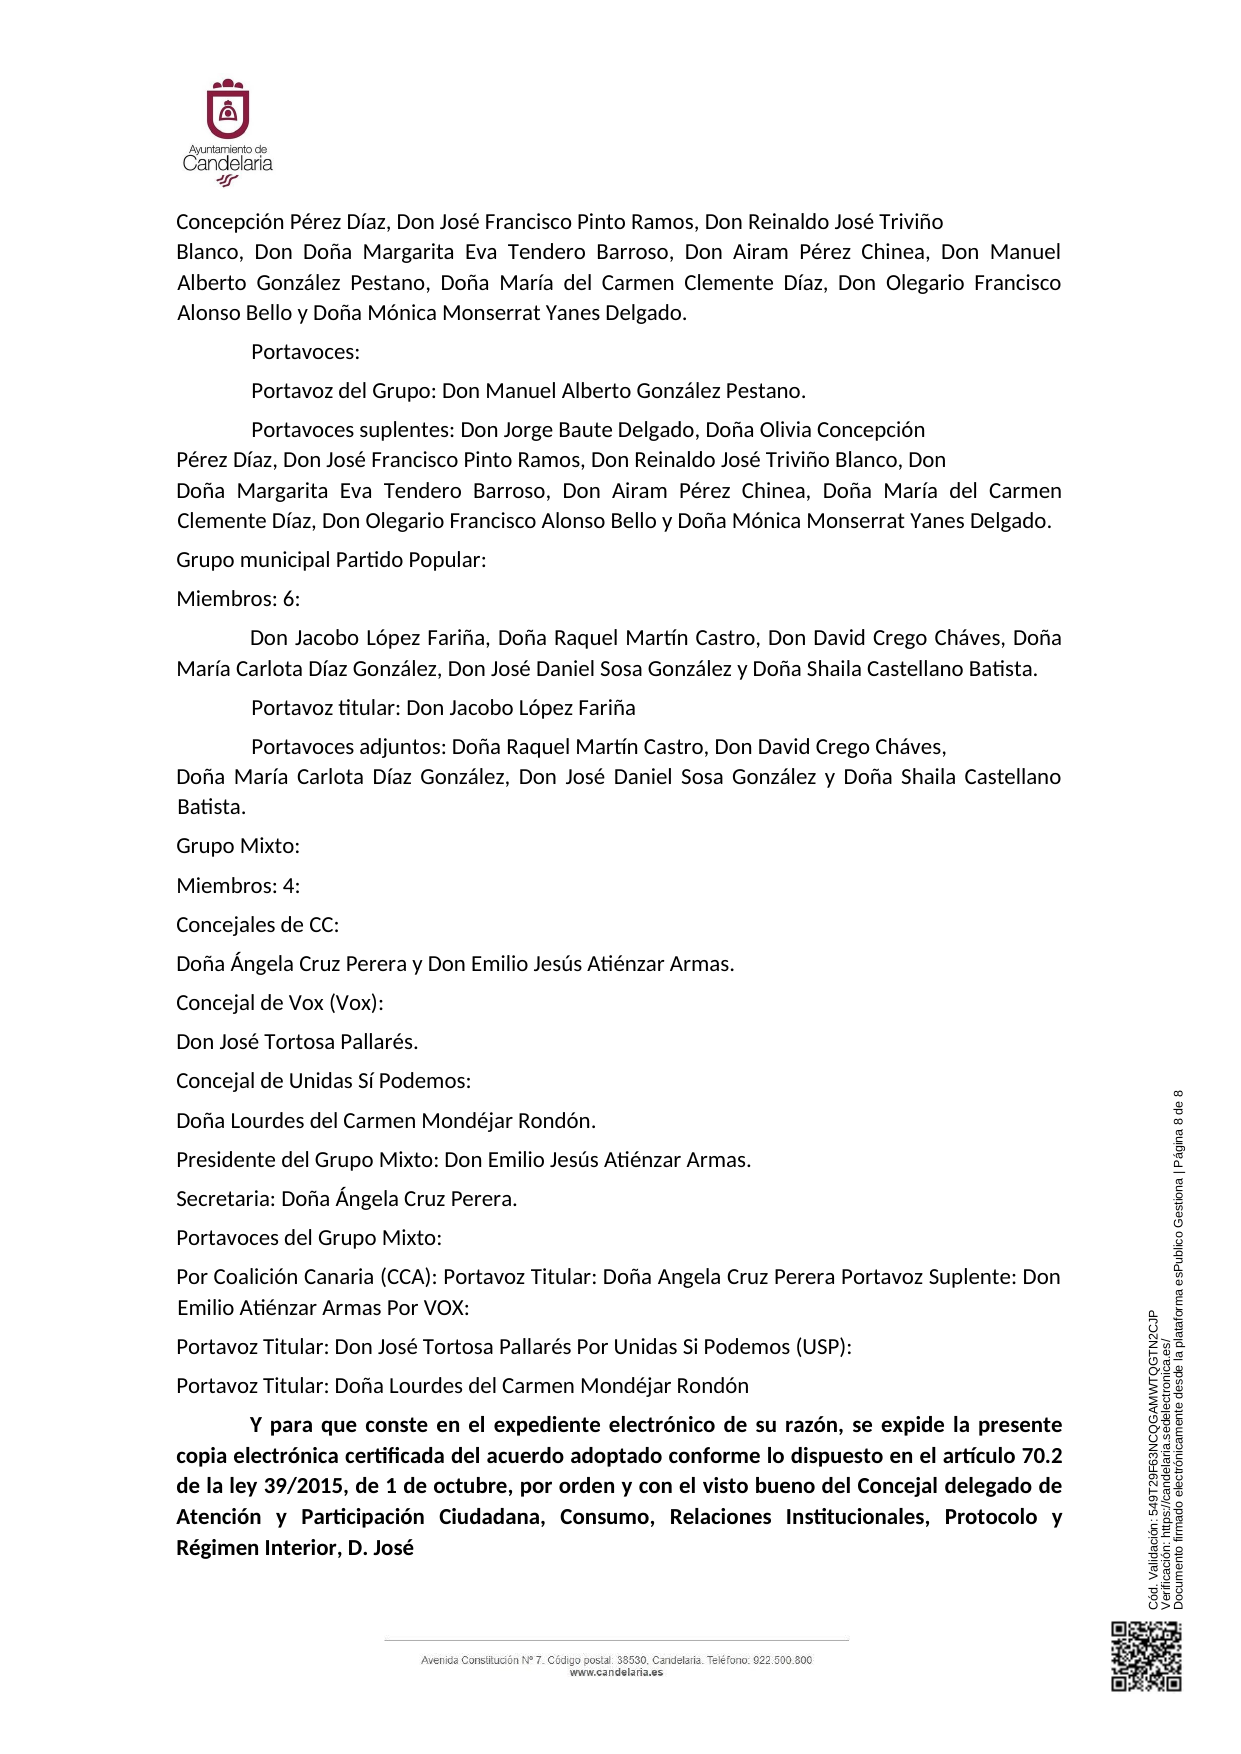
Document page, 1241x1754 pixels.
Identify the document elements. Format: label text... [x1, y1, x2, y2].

text Pérez Díaz, Don José Francisco Pinto Ramos, Don Reinaldo José Triviño Blanco, Don [176, 446, 1063, 473]
text Miembros: 6: [176, 584, 1063, 612]
text Portavoz Titular: Don José Tortosa Pallarés Por Unidas Si Podemos (USP): [176, 1332, 1063, 1360]
text Doña Lourdes del Carmen Mondéjar Rondón. [176, 1106, 1063, 1134]
text Portavoz titular: Don Jacobo López Fariña [251, 693, 1063, 721]
text Concepción Pérez Díaz, Don José Francisco Pinto Ramos, Don Reinaldo José Triviño [176, 207, 1063, 235]
text Grupo Mixto: [176, 832, 1063, 859]
text Portavoces suplentes: Don Jorge Baute Delgado, Doña Olivia Concepción [251, 415, 1063, 443]
text Doña Ángela Cruz Perera y Don Emilio Jesús Atiénzar Armas. [176, 949, 1063, 977]
text Doña Margarita Eva Tendero Barroso, Don Airam Pérez Chinea, Doña María del Carmen Clemente Díaz, Don Olegario Francisco Alonso Bello y Doña Mónica Monserrat Yanes Delgado. [176, 476, 1063, 534]
text Portavoces adjuntos: Doña Raquel Martín Castro, Don David Crego Cháves, [251, 732, 1063, 760]
text Y para que conste en el expediente electrónico de su razón, se expide la presente copia electrónica certificada del acuerdo adoptado conforme lo dispuesto en el artículo 70.2 de la ley 39/2015, de 1 de octubre, por orden y con el visto bueno del Concejal delegado de Atención y Participación Ciudadana, Consumo, Relaciones Institucionales, Protocolo y Régimen Interior, D. José [176, 1410, 1063, 1561]
text Concejales de CC: [176, 910, 1063, 938]
text Concejal de Vox (Vox): [176, 988, 1063, 1016]
text Por Coalición Canaria (CCA): Portavoz Titular: Doña Angela Cruz Perera Portavoz Suplente: Don Emilio Atiénzar Armas Por VOX: [176, 1262, 1063, 1321]
text Doña María Carlota Díaz González, Don José Daniel Sosa González y Doña Shaila Castellano Batista. [176, 762, 1063, 820]
text Grupo municipal Partido Popular: [176, 545, 1063, 573]
text Portavoces del Grupo Mixto: [176, 1223, 1063, 1251]
text Portavoz Titular: Doña Lourdes del Carmen Mondéjar Rondón [176, 1371, 1063, 1399]
text Miembros: 4: [176, 871, 1063, 899]
text Presidente del Grupo Mixto: Don Emilio Jesús Atiénzar Armas. [176, 1145, 1063, 1173]
text Secretaria: Doña Ángela Cruz Perera. [176, 1184, 1063, 1212]
text Portavoces: [251, 337, 1063, 365]
text Concejal de Unidas Sí Podemos: [176, 1067, 1063, 1094]
text Don Jacobo López Fariña, Doña Raquel Martín Castro, Don David Crego Cháves, Doña María Carlota Díaz González, Don José Daniel Sosa González y Doña Shaila Castellano Batista. [176, 623, 1063, 682]
text Blanco, Don Doña Margarita Eva Tendero Barroso, Don Airam Pérez Chinea, Don Manuel Alberto González Pestano, Doña María del Carmen Clemente Díaz, Don Olegario Francisco Alonso Bello y Doña Mónica Monserrat Yanes Delgado. [176, 237, 1063, 326]
text Portavoz del Grupo: Don Manuel Alberto González Pestano. [251, 376, 1063, 404]
text Don José Tortosa Pallarés. [176, 1027, 1063, 1055]
